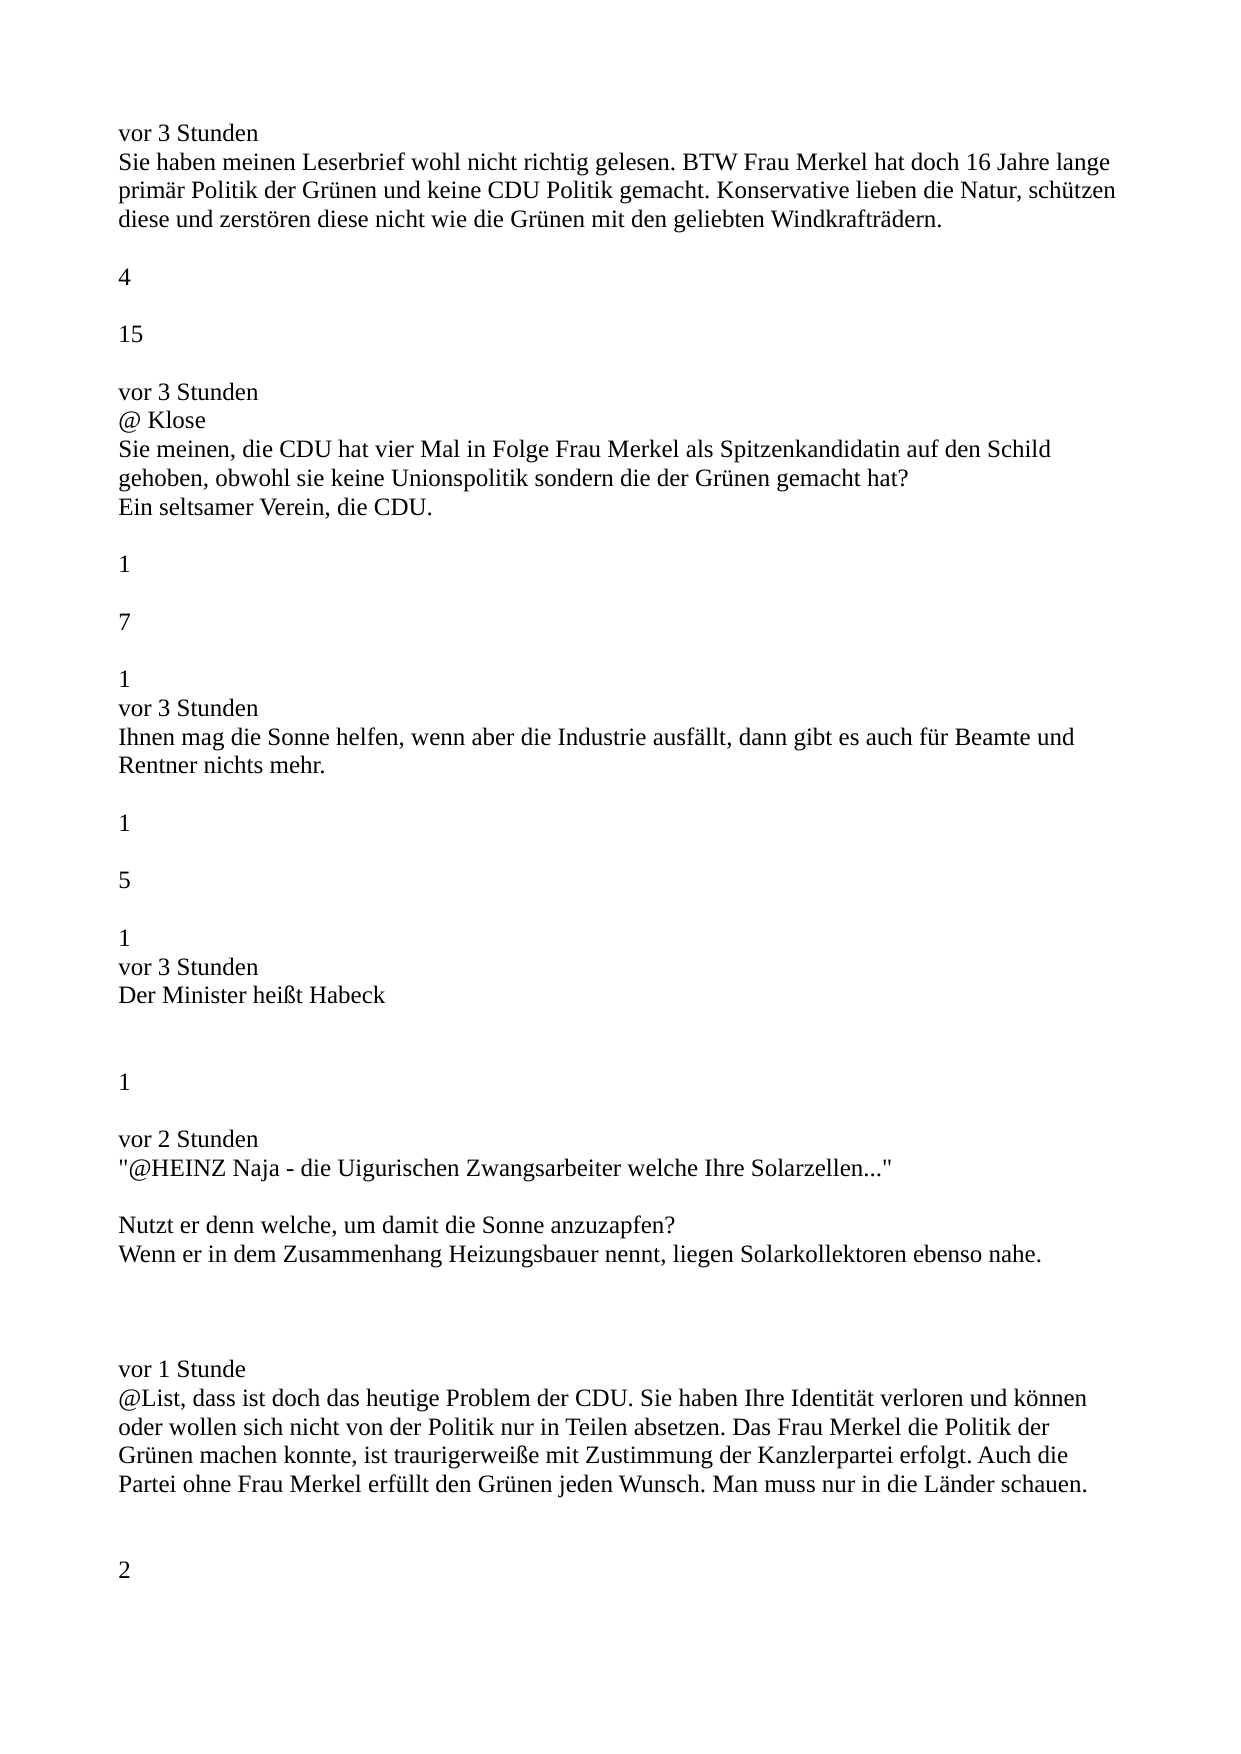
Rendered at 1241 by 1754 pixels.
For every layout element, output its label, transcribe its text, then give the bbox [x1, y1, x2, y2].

text 5 [118, 866, 1122, 894]
text 2 [118, 1556, 1122, 1584]
text 1 [118, 549, 1122, 578]
text 4 [118, 262, 1122, 291]
text Ihnen mag die Sonne helfen, wenn aber die Industrie ausfällt, dann gibt es auch für Beamte und Rentner nichts mehr. [118, 722, 1122, 779]
text Ein seltsamer Verein, die CDU. [118, 492, 1122, 521]
text vor 3 Stunden [118, 693, 1122, 722]
text 1 [118, 664, 1122, 693]
text 1 [118, 1067, 1122, 1096]
text Sie haben meinen Leserbrief wohl nicht richtig gelesen. BTW Frau Merkel hat doch 16 Jahre lange primär Politik der Grünen und keine CDU Politik gemacht. Konservative lieben die Natur, schützen diese und zerstören diese nicht wie die Grünen mit den geliebten Windkrafträdern. [118, 147, 1122, 233]
text @List, dass ist doch das heutige Problem der CDU. Sie haben Ihre Identität verloren und können oder wollen sich nicht von der Politik nur in Teilen absetzen. Das Frau Merkel die Politik der Grünen machen konnte, ist traurigerweiße mit Zustimmung der Kanzlerpartei erfolgt. Auch die Partei ohne Frau Merkel erfüllt den Grünen jeden Wunsch. Man muss nur in die Länder schauen. [118, 1383, 1122, 1498]
text 1 [118, 808, 1122, 837]
text @ Klose [118, 406, 1122, 434]
text Nutzt er denn welche, um damit die Sonne anzuzapfen? [118, 1211, 1122, 1239]
text vor 3 Stunden [118, 377, 1122, 406]
text Sie meinen, die CDU hat vier Mal in Folge Frau Merkel als Spitzenkandidatin auf den Schild gehoben, obwohl sie keine Unionspolitik sondern die der Grünen gemacht hat? [118, 434, 1122, 492]
text Der Minister heißt Habeck [118, 981, 1122, 1009]
text vor 2 Stunden [118, 1124, 1122, 1153]
text 7 [118, 607, 1122, 636]
text vor 1 Stunde [118, 1354, 1122, 1383]
text "@HEINZ Naja - die Uigurischen Zwangsarbeiter welche Ihre Solarzellen..." [118, 1153, 1122, 1182]
text 15 [118, 319, 1122, 348]
text 1 [118, 923, 1122, 952]
text vor 3 Stunden [118, 118, 1122, 147]
text Wenn er in dem Zusammenhang Heizungsbauer nennt, liegen Solarkollektoren ebenso nahe. [118, 1239, 1122, 1268]
text vor 3 Stunden [118, 952, 1122, 981]
